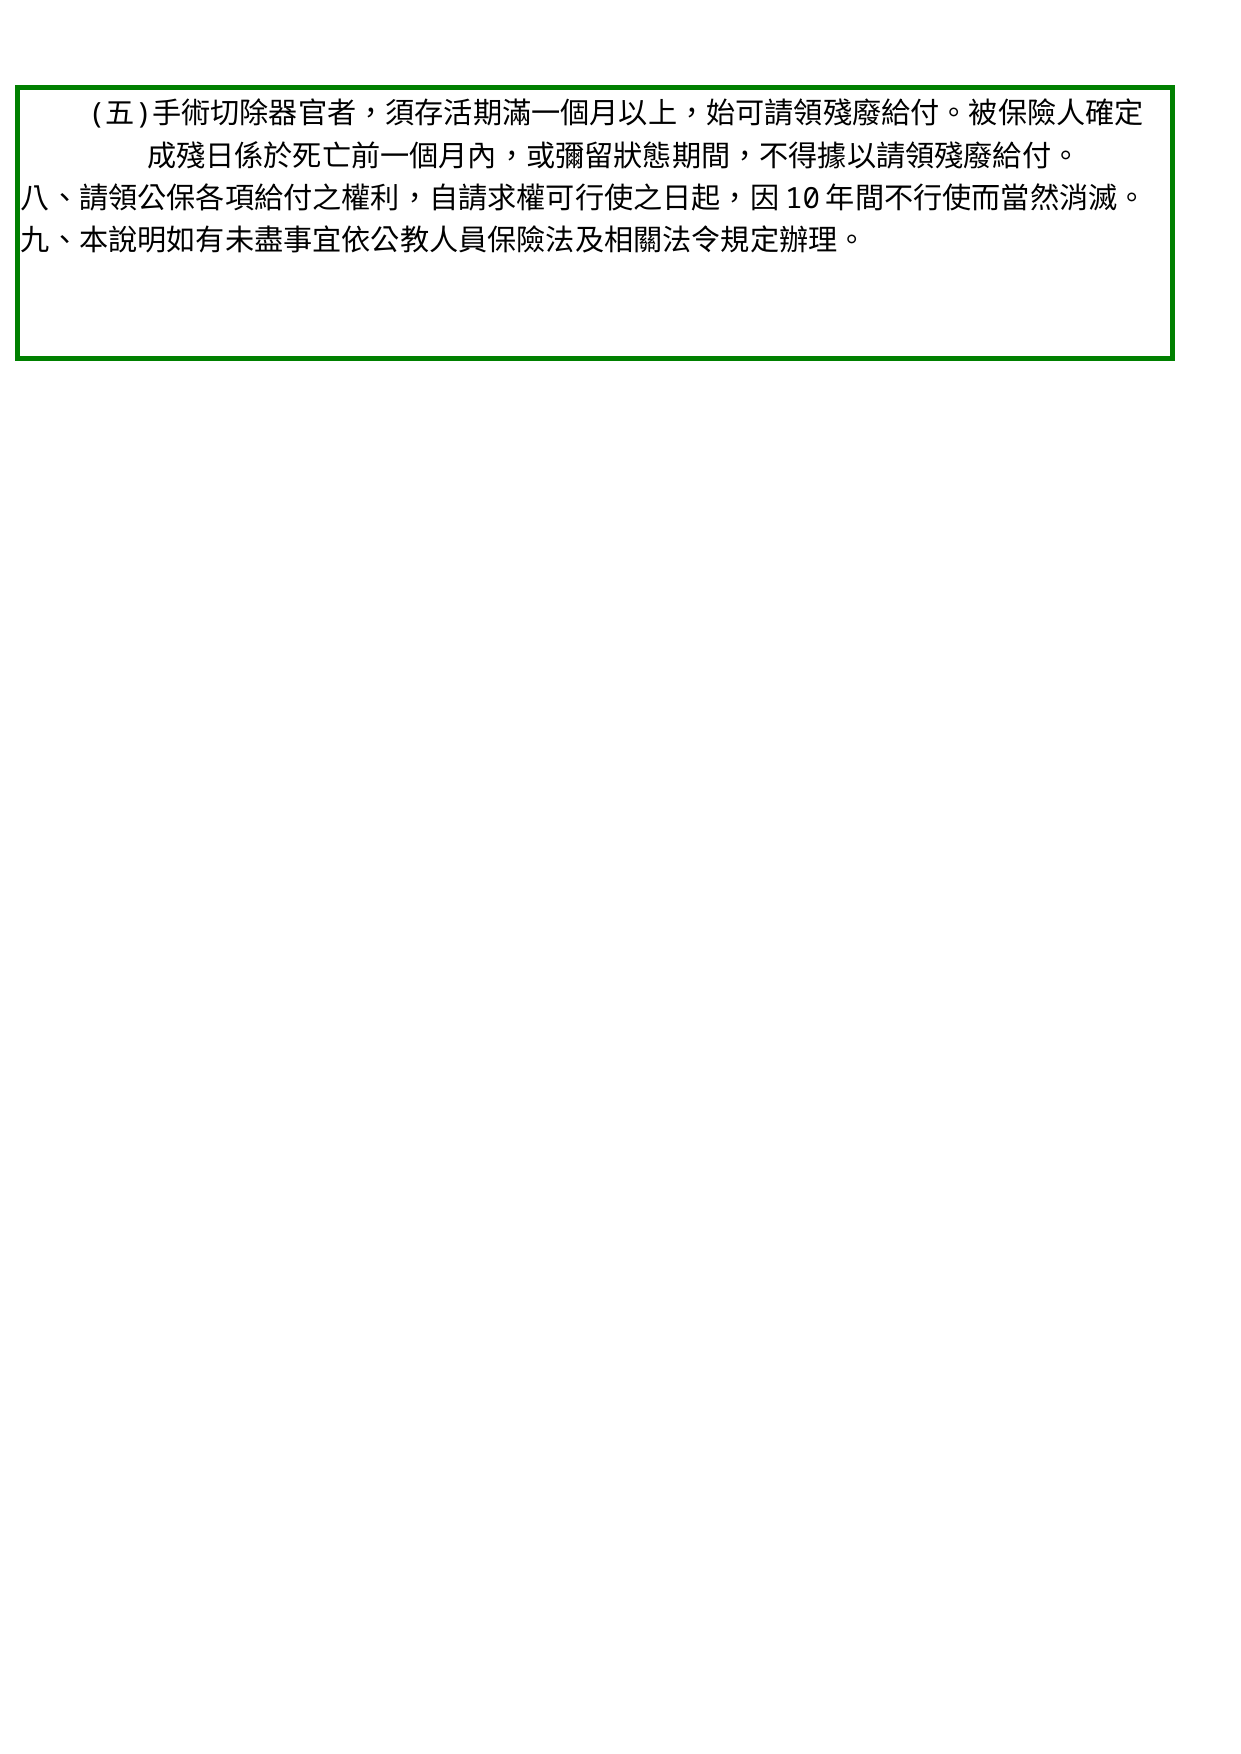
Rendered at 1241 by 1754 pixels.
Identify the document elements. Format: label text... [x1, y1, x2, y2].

table_cell (五)手術切除器官者，須存活期滿一個月以上，始可請領殘廢給付。被保險人確定成殘日係於死亡前一個月內，或彌留狀態期間，不得據以請領殘廢給付。 八、請領公保各項給付之權利，自請求權可行使之日起，因10年間不行使而當然消滅。 九、本說明如有未盡事宜依公教人員保險法及相關法令規定辦理。 [20, 90, 1170, 356]
